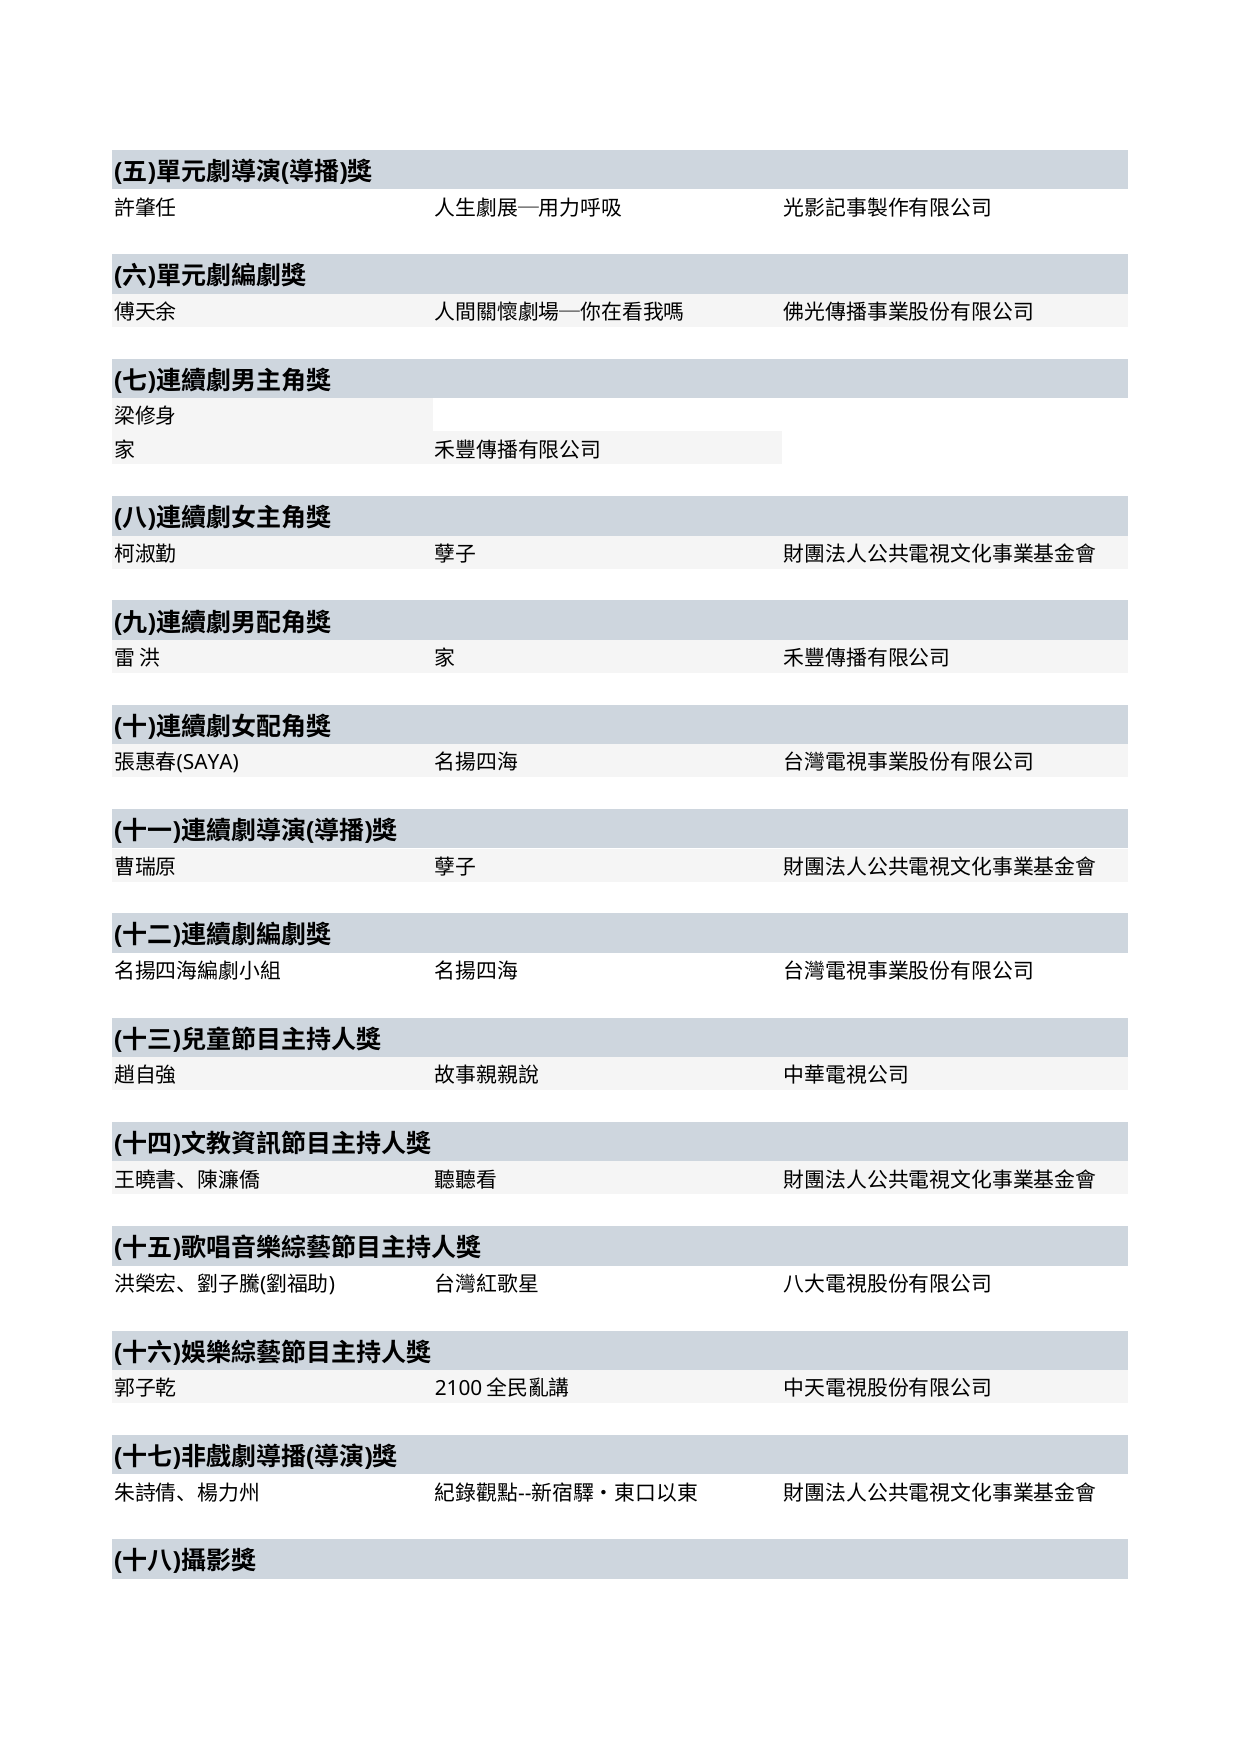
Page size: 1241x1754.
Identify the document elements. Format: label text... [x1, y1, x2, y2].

table_cell [782, 327, 1128, 358]
table_cell (十一)連續劇導演(導播)獎 [112, 809, 1128, 848]
table_cell [112, 1299, 433, 1331]
table_cell (十五)歌唱音樂綜藝節目主持人獎 [112, 1226, 1128, 1266]
table_cell [433, 1508, 782, 1539]
table_cell 許肇任 [112, 189, 433, 223]
table_cell 名揚四海 [433, 953, 782, 986]
table_cell [782, 1403, 1128, 1435]
table_cell [433, 673, 782, 705]
table_cell (五)單元劇導演(導播)獎 [112, 150, 1128, 189]
table_cell 雷 洪 [112, 640, 433, 673]
table_cell 朱詩倩、楊力州 [112, 1474, 433, 1508]
table_cell [782, 1299, 1128, 1331]
table_cell [782, 986, 1128, 1018]
table_cell [112, 465, 433, 496]
table_cell 郭子乾 [112, 1370, 433, 1403]
table_cell 曹瑞原 [112, 849, 433, 882]
table_cell 禾豐傳播有限公司 [433, 431, 782, 464]
table_cell [433, 327, 782, 358]
table_cell 家 [433, 640, 782, 673]
table_cell 王曉書、陳濂僑 [112, 1161, 433, 1194]
table_cell 孽子 [433, 849, 782, 882]
table_cell [782, 465, 1128, 496]
table_cell [782, 569, 1128, 600]
table_cell 傅天余 [112, 294, 433, 327]
table_cell [112, 1195, 433, 1226]
table_cell [782, 431, 1128, 464]
table_cell (十三)兒童節目主持人獎 [112, 1018, 1128, 1057]
table_cell 台灣紅歌星 [433, 1266, 782, 1299]
table_cell (十二)連續劇編劇獎 [112, 913, 1128, 953]
table_cell 故事親親說 [433, 1057, 782, 1090]
table_cell 財團法人公共電視文化事業基金會 [782, 536, 1128, 569]
table_cell 紀錄觀點--新宿驛‧東口以東 [433, 1474, 782, 1508]
table_cell [112, 223, 433, 254]
table_cell [112, 1508, 433, 1539]
table_cell 財團法人公共電視文化事業基金會 [782, 1474, 1128, 1508]
table_cell [112, 569, 433, 600]
table_cell 柯淑勤 [112, 536, 433, 569]
table_cell [782, 1090, 1128, 1122]
table_cell [433, 465, 782, 496]
table_cell [782, 223, 1128, 254]
table_cell (十四)文教資訊節目主持人獎 [112, 1122, 1128, 1161]
table_cell [112, 778, 433, 809]
table_cell 2100全民亂講 [433, 1370, 782, 1403]
table_cell [433, 1090, 782, 1122]
table_cell 張惠春(SAYA) [112, 744, 433, 777]
table_cell 孽子 [433, 536, 782, 569]
table_cell [112, 1403, 433, 1435]
table_cell 家 [112, 431, 433, 464]
table_cell 聽聽看 [433, 1161, 782, 1194]
table_cell [433, 986, 782, 1018]
table_cell (十八)攝影獎 [112, 1539, 1128, 1579]
table_cell 趙自強 [112, 1057, 433, 1090]
table_cell [112, 1090, 433, 1122]
table_cell (十)連續劇女配角獎 [112, 705, 1128, 744]
table_cell 人生劇展─用力呼吸 [433, 189, 782, 223]
table_cell 中天電視股份有限公司 [782, 1370, 1128, 1403]
table_cell 洪榮宏、劉子騰(劉福助) [112, 1266, 433, 1299]
table_cell (十六)娛樂綜藝節目主持人獎 [112, 1331, 1128, 1370]
table_cell 名揚四海 [433, 744, 782, 777]
table_cell 台灣電視事業股份有限公司 [782, 953, 1128, 986]
table_cell [782, 1508, 1128, 1539]
table_cell [782, 778, 1128, 809]
table_cell [112, 327, 433, 358]
table_cell [112, 986, 433, 1018]
table_cell [782, 882, 1128, 913]
table_cell 台灣電視事業股份有限公司 [782, 744, 1128, 777]
table_cell 中華電視公司 [782, 1057, 1128, 1090]
table_cell [433, 223, 782, 254]
table_cell (九)連續劇男配角獎 [112, 600, 1128, 640]
table_cell 名揚四海編劇小組 [112, 953, 433, 986]
table_cell [112, 882, 433, 913]
table_cell 梁修身 [112, 398, 433, 431]
table_cell 光影記事製作有限公司 [782, 189, 1128, 223]
table_cell 佛光傳播事業股份有限公司 [782, 294, 1128, 327]
table_cell (八)連續劇女主角獎 [112, 496, 1128, 536]
table_cell [782, 398, 1128, 431]
table_cell (七)連續劇男主角獎 [112, 359, 1128, 398]
table_cell [433, 398, 782, 431]
table_cell 八大電視股份有限公司 [782, 1266, 1128, 1299]
table_cell 人間關懷劇場─你在看我嗎 [433, 294, 782, 327]
table_cell 禾豐傳播有限公司 [782, 640, 1128, 673]
table_cell 財團法人公共電視文化事業基金會 [782, 849, 1128, 882]
table_cell [782, 1195, 1128, 1226]
table_cell [112, 673, 433, 705]
table_cell [433, 778, 782, 809]
table_cell [433, 882, 782, 913]
table_cell [433, 1403, 782, 1435]
table_cell (六)單元劇編劇獎 [112, 254, 1128, 294]
table_cell [433, 1299, 782, 1331]
table_cell (十七)非戲劇導播(導演)獎 [112, 1435, 1128, 1474]
table_cell [433, 1195, 782, 1226]
table_cell [782, 673, 1128, 705]
table_cell [433, 569, 782, 600]
table_cell 財團法人公共電視文化事業基金會 [782, 1161, 1128, 1194]
